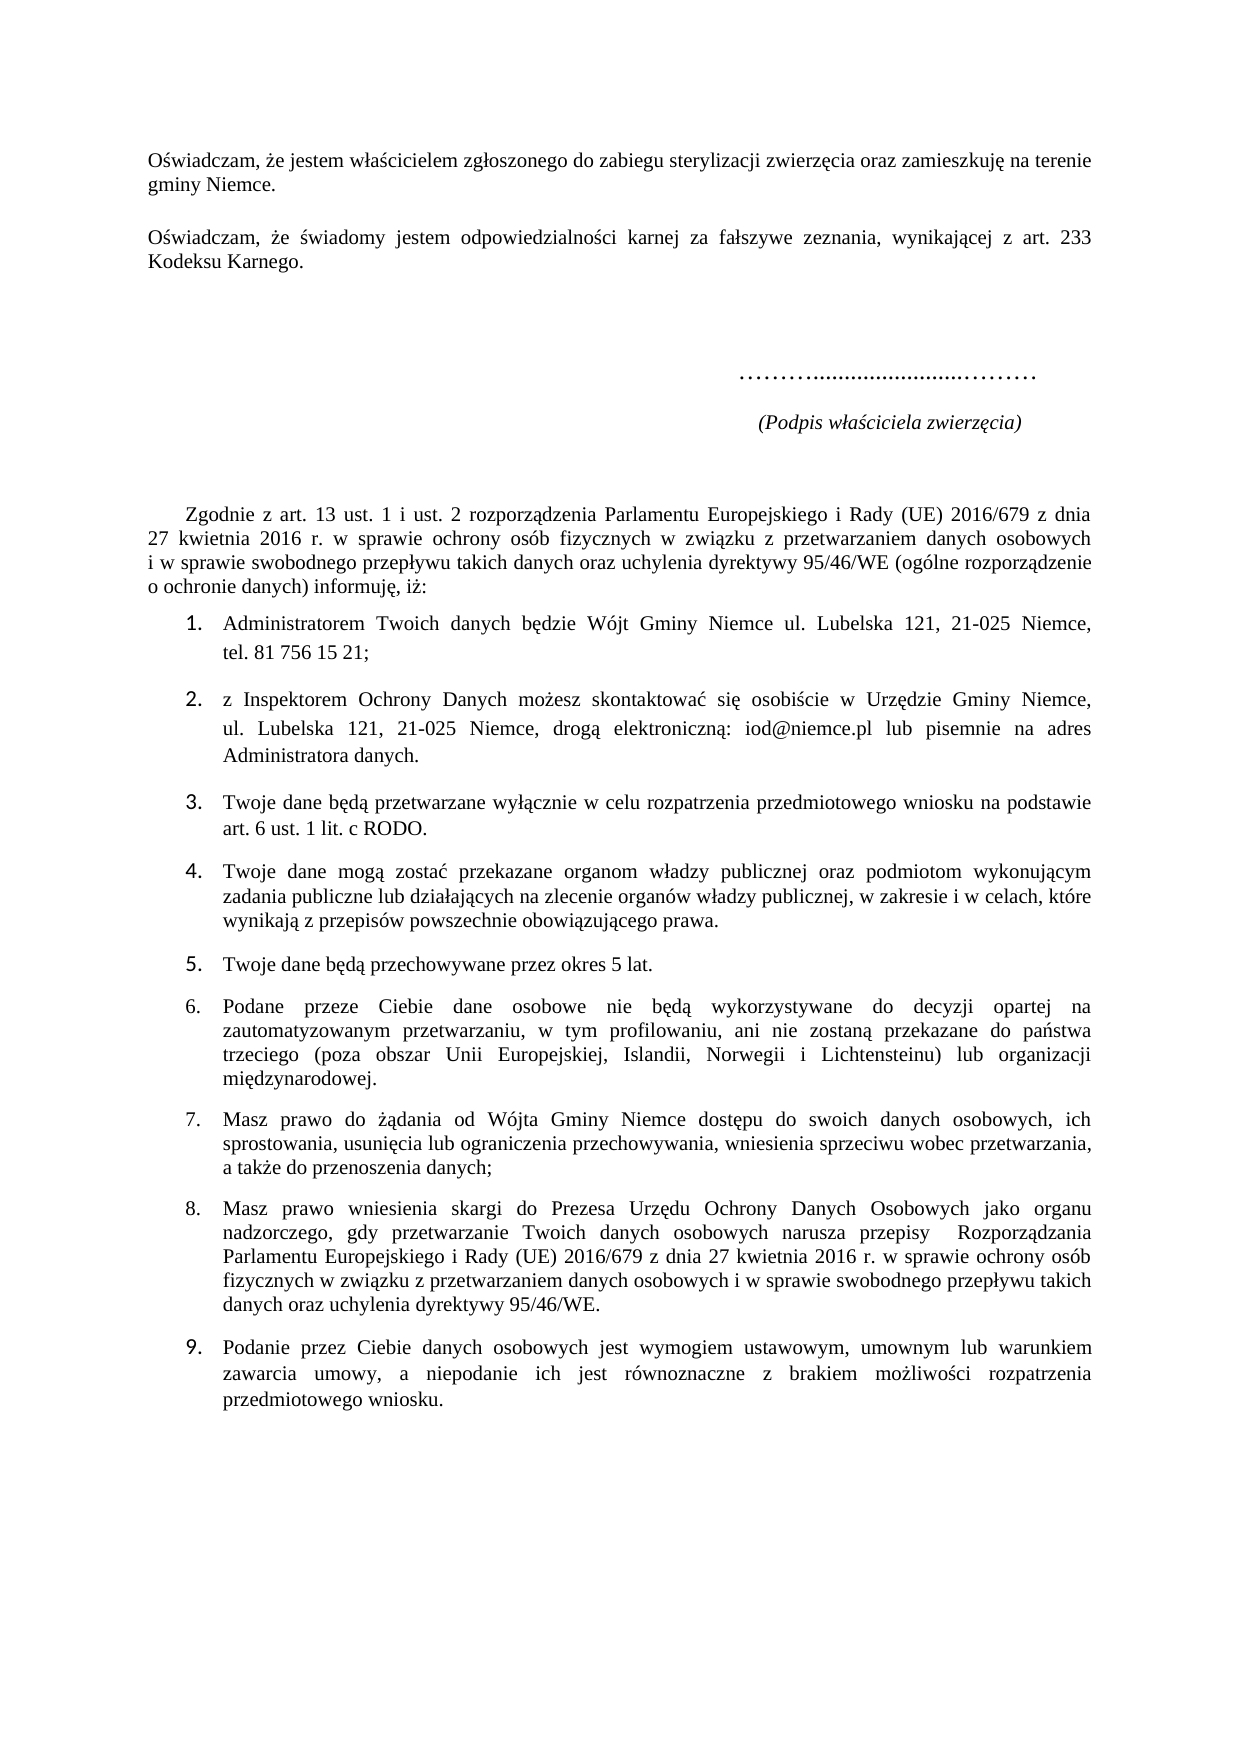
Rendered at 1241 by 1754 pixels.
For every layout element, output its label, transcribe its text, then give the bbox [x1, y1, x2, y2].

text (Podpis właściciela zwierzęcia) [714, 410, 1093, 434]
list Twoje dane będą przechowywane przez okres 5 lat. [185, 949, 1093, 977]
text ………........................……… [693, 356, 1093, 385]
list z Inspektorem Ochrony Danych możesz skontaktować się osobiście w Urzędzie Gminy Niemce, ul. Lubelska 121, 21-025 Niemce, drogą elektroniczną: iod@niemce.pl lub pisemnie na adres Administratora danych. [185, 684, 1093, 767]
text Oświadczam, że jestem właścicielem zgłoszonego do zabiegu sterylizacji zwierzęcia oraz zamieszkuję na terenie gminy Niemce. [148, 148, 1093, 196]
list Masz prawo do żądania od Wójta Gminy Niemce dostępu do swoich danych osobowych, ich sprostowania, usunięcia lub ograniczenia przechowywania, wniesienia sprzeciwu wobec przetwarzania, a także do przenoszenia danych; [185, 1107, 1093, 1179]
list Podanie przez Ciebie danych osobowych jest wymogiem ustawowym, umownym lub warunkiem zawarcia umowy, a niepodanie ich jest równoznaczne z brakiem możliwości rozpatrzenia przedmiotowego wniosku. [185, 1332, 1093, 1411]
list Masz prawo wniesienia skargi do Prezesa Urzędu Ochrony Danych Osobowych jako organu nadzorczego, gdy przetwarzanie Twoich danych osobowych narusza przepisy Rozporządzania Parlamentu Europejskiego i Rady (UE) 2016/679 z dnia 27 kwietnia 2016 r. w sprawie ochrony osób fizycznych w związku z przetwarzaniem danych osobowych i w sprawie swobodnego przepływu takich danych oraz uchylenia dyrektywy 95/46/WE. [185, 1196, 1093, 1316]
text Zgodnie z art. 13 ust. 1 i ust. 2 rozporządzenia Parlamentu Europejskiego i Rady (UE) 2016/679 z dnia 27 kwietnia 2016 r. w sprawie ochrony osób fizycznych w związku z przetwarzaniem danych osobowych i w sprawie swobodnego przepływu takich danych oraz uchylenia dyrektywy 95/46/WE (ogólne rozporządzenie o ochronie danych) informuję, iż: [148, 502, 1093, 598]
text Oświadczam, że świadomy jestem odpowiedzialności karnej za fałszywe zeznania, wynikającej z art. 233 Kodeksu Karnego. [148, 225, 1093, 273]
list Twoje dane mogą zostać przekazane organom władzy publicznej oraz podmiotom wykonującym zadania publiczne lub działających na zlecenie organów władzy publicznej, w zakresie i w celach, które wynikają z przepisów powszechnie obowiązującego prawa. [185, 856, 1093, 932]
list Twoje dane będą przetwarzane wyłącznie w celu rozpatrzenia przedmiotowego wniosku na podstawie art. 6 ust. 1 lit. c RODO. [185, 787, 1093, 839]
list Administratorem Twoich danych będzie Wójt Gminy Niemce ul. Lubelska 121, 21-025 Niemce, tel. 81 756 15 21; [185, 608, 1093, 664]
list Podane przeze Ciebie dane osobowe nie będą wykorzystywane do decyzji opartej na zautomatyzowanym przetwarzaniu, w tym profilowaniu, ani nie zostaną przekazane do państwa trzeciego (poza obszar Unii Europejskiej, Islandii, Norwegii i Lichtensteinu) lub organizacji międzynarodowej. [185, 994, 1093, 1090]
